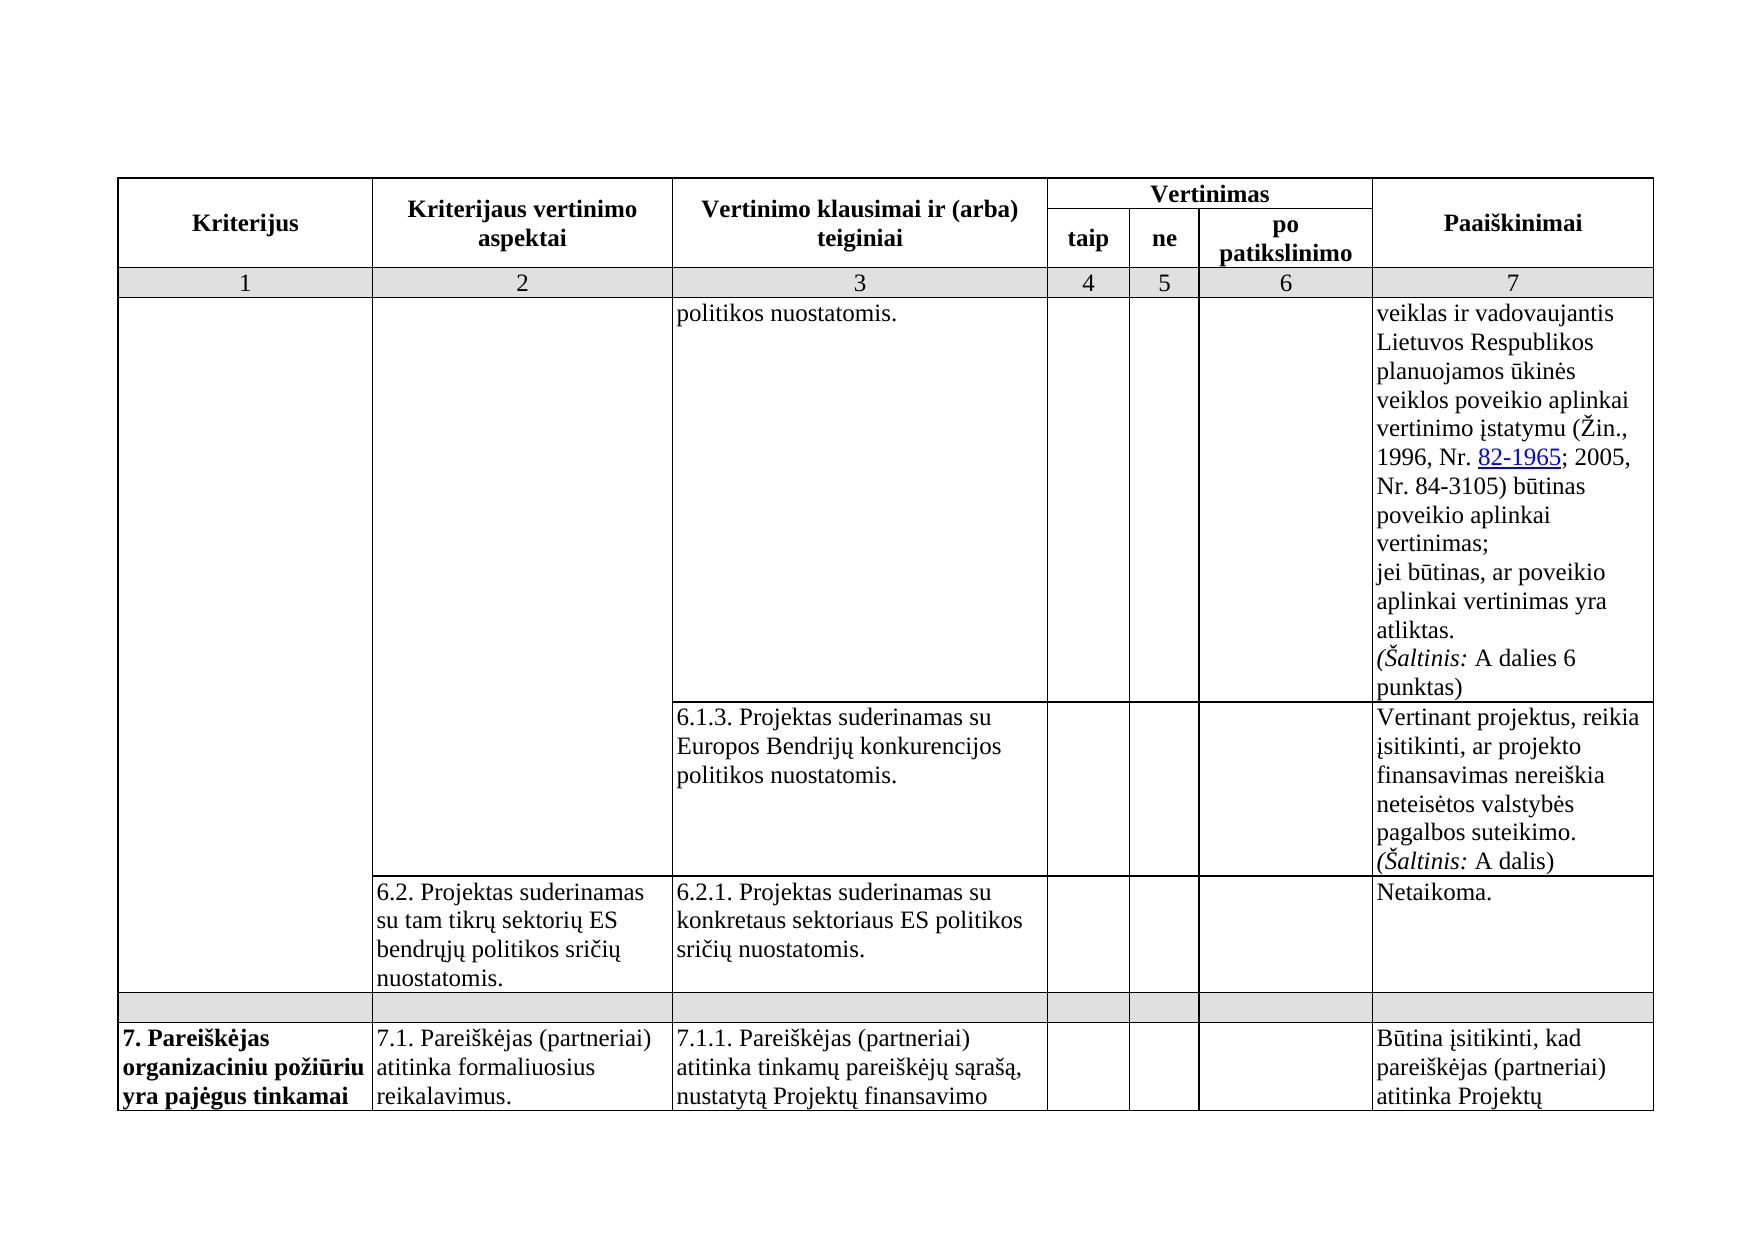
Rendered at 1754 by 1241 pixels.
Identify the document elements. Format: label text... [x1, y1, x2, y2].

table_cell [1130, 703, 1198, 875]
table_cell politikos nuostatomis. [673, 298, 1047, 701]
table_cell 7. Pareiškėjas organizaciniu požiūriu yra pajėgus tinkamai [119, 1023, 372, 1110]
table_cell 6.2.1. Projektas suderinamas su konkretaus sektoriaus ES politikos sričių nuostatomis. [673, 877, 1047, 992]
table_cell [1048, 1023, 1129, 1110]
table_cell [1130, 1023, 1198, 1110]
table_cell [1048, 993, 1129, 1022]
table_cell 6 [1200, 268, 1372, 297]
table_cell [1130, 993, 1198, 1022]
table_cell 7.1.1. Pareiškėjas (partneriai) atitinka tinkamų pareiškėjų sąrašą, nustatytą Projektų finansavimo [673, 1023, 1047, 1110]
table_cell veiklas ir vadovaujantis Lietuvos Respublikos planuojamos ūkinės veiklos poveikio aplinkai vertinimo įstatymu (Žin., 1996, Nr. 82-1965; 2005, Nr. 84-3105) būtinas poveikio aplinkai vertinimas; jei būtinas, ar poveikio aplinkai vertinimas yra atliktas. (Šaltinis: A dalies 6 punktas) [1373, 298, 1653, 701]
table_cell [673, 993, 1047, 1022]
table_header Vertinimo klausimai ir (arba) teiginiai [673, 179, 1047, 267]
table_cell [119, 993, 372, 1022]
table_header Kriterijus [119, 179, 372, 267]
table_cell [1200, 993, 1372, 1022]
table_cell Vertinant projektus, reikia įsitikinti, ar projekto finansavimas nereiškia neteisėtos valstybės pagalbos suteikimo. (Šaltinis: A dalis) [1373, 703, 1653, 875]
table_cell 5 [1130, 268, 1198, 297]
table_cell 4 [1048, 268, 1129, 297]
table_cell [373, 993, 672, 1022]
table_header Paaiškinimai [1373, 179, 1653, 267]
table_cell 3 [673, 268, 1047, 297]
table_cell Būtina įsitikinti, kad pareiškėjas (partneriai) atitinka Projektų [1373, 1023, 1653, 1110]
table_header Kriterijaus vertinimo aspektai [373, 179, 672, 267]
table_cell [1130, 298, 1198, 701]
table_cell [1048, 703, 1129, 875]
table_cell [1200, 1023, 1372, 1110]
table_cell 2 [373, 268, 672, 297]
table_cell 7 [1373, 268, 1653, 297]
table_cell [373, 298, 672, 875]
table_cell [1200, 298, 1372, 701]
table_cell 1 [119, 268, 372, 297]
table_cell [1200, 703, 1372, 875]
table_cell [1048, 298, 1129, 701]
table_cell ne [1130, 209, 1198, 267]
table_cell [1130, 877, 1198, 992]
table_cell po patikslinimo [1200, 209, 1372, 267]
table_cell [1200, 877, 1372, 992]
table_cell [119, 298, 372, 992]
table_cell 6.1.3. Projektas suderinamas su Europos Bendrijų konkurencijos politikos nuostatomis. [673, 703, 1047, 875]
table_cell [1048, 877, 1129, 992]
table_cell 7.1. Pareiškėjas (partneriai) atitinka formaliuosius reikalavimus. [373, 1023, 672, 1110]
table_header Vertinimas [1048, 179, 1372, 207]
table_cell Netaikoma. [1373, 877, 1653, 992]
table_cell 6.2. Projektas suderinamas su tam tikrų sektorių ES bendrųjų politikos sričių nuostatomis. [373, 877, 672, 992]
table_cell [1373, 993, 1653, 1022]
table_cell taip [1048, 209, 1129, 267]
